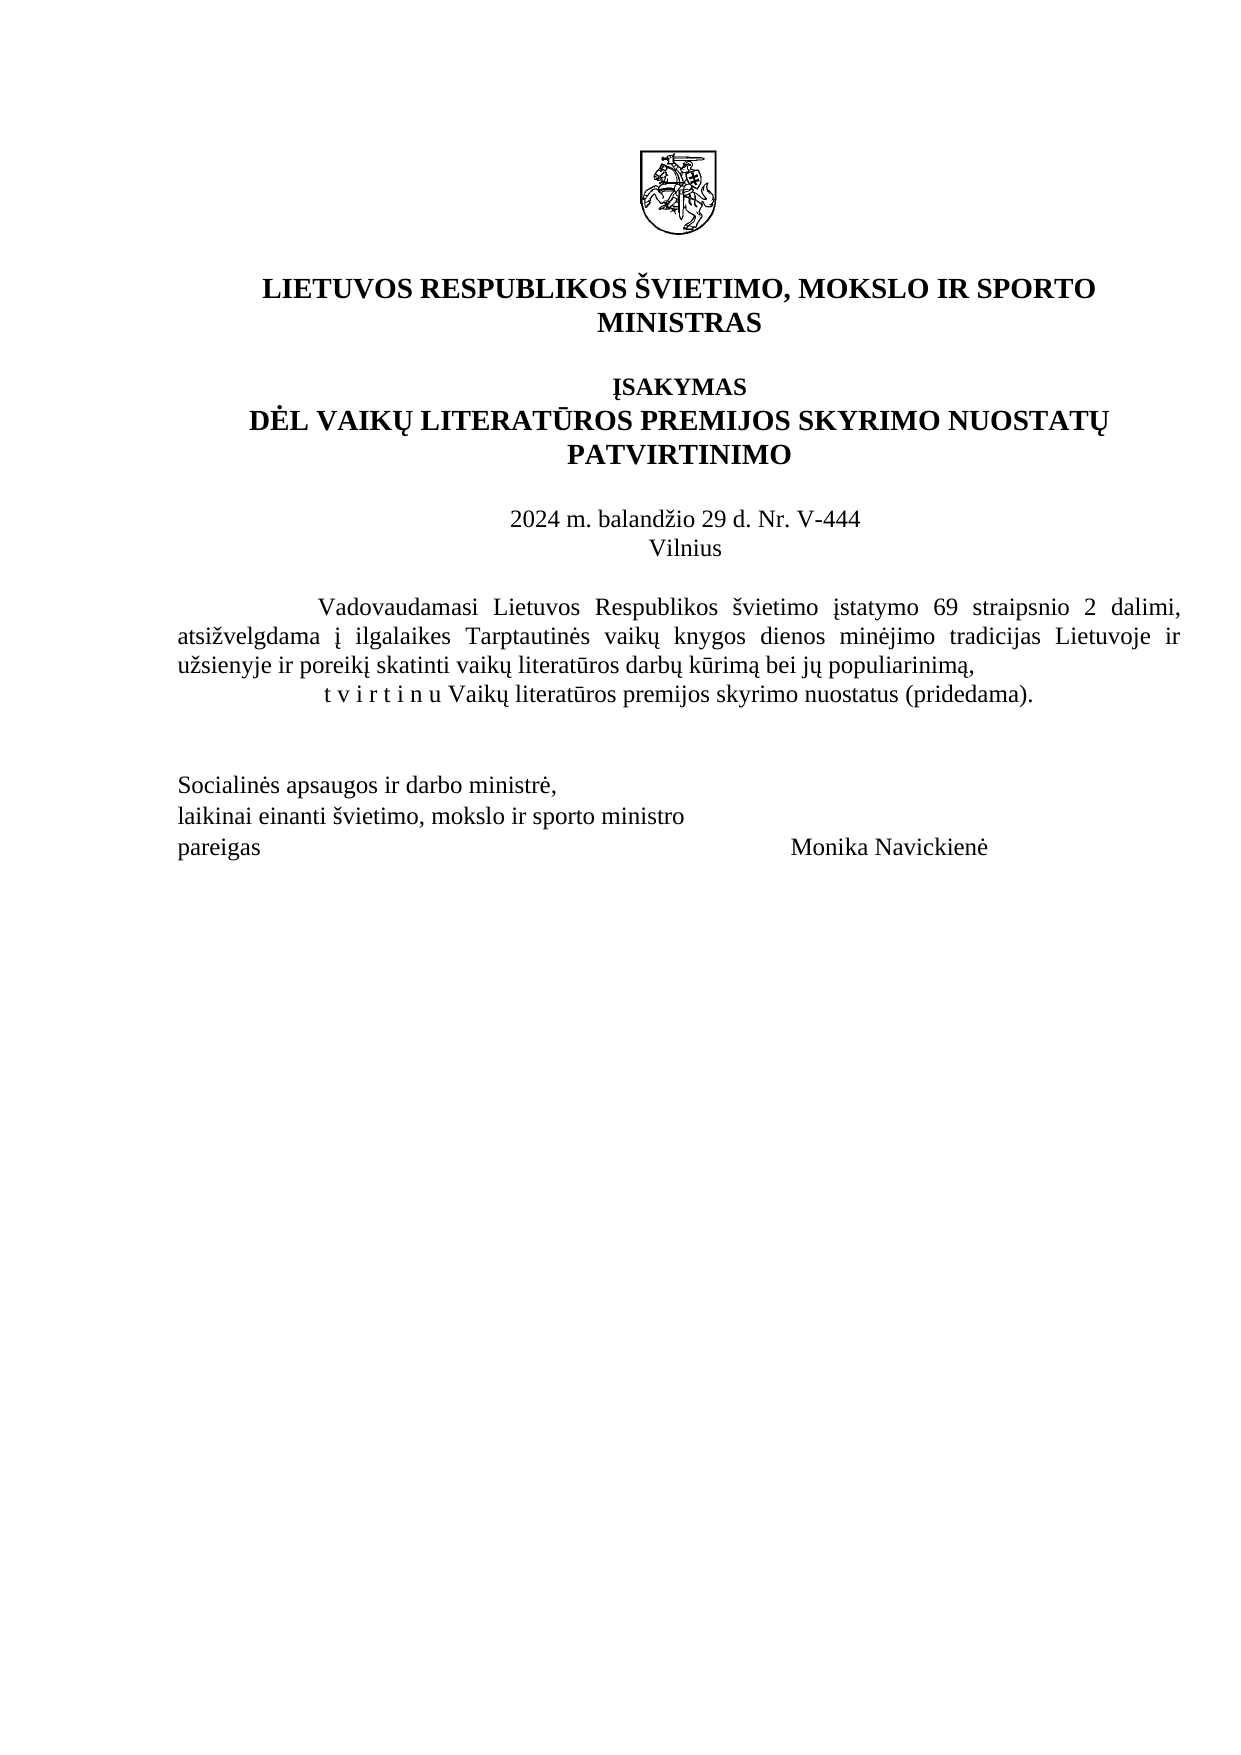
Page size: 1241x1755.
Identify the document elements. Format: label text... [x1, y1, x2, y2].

text Vadovaudamasi Lietuvos Respublikos švietimo įstatymo 69 straipsnio 2 dalimi, atsižvelgdama į ilgalaikes Tarptautinės vaikų knygos dienos minėjimo tradicijas Lietuvoje ir užsienyje ir poreikį skatinti vaikų literatūros darbų kūrimą bei jų populiarinimą, [177, 592, 1182, 679]
text LIETUVOS RESPUBLIKOS ŠVIETIMO, MOKSLO IR SPORTO MINISTRAS [177, 271, 1182, 338]
text t v i r t i n u Vaikų literatūros premijos skyrimo nuostatus (pridedama). [177, 679, 1182, 707]
text Vilnius [188, 533, 1182, 561]
text DĖL VAIKŲ LITERATŪROS PREMIJOS SKYRIMO NUOSTATŲ PATVIRTINIMO [177, 403, 1182, 470]
subtitle 2024 m. balandžio 29 d. Nr. V-444 [188, 504, 1182, 533]
text Socialinės apsaugos ir darbo ministrė, [177, 770, 1182, 798]
text pareigas Monika Navickienė [177, 832, 1182, 861]
text ĮSAKYMAS [177, 372, 1182, 401]
text laikinai einanti švietimo, mokslo ir sporto ministro [177, 801, 1182, 830]
